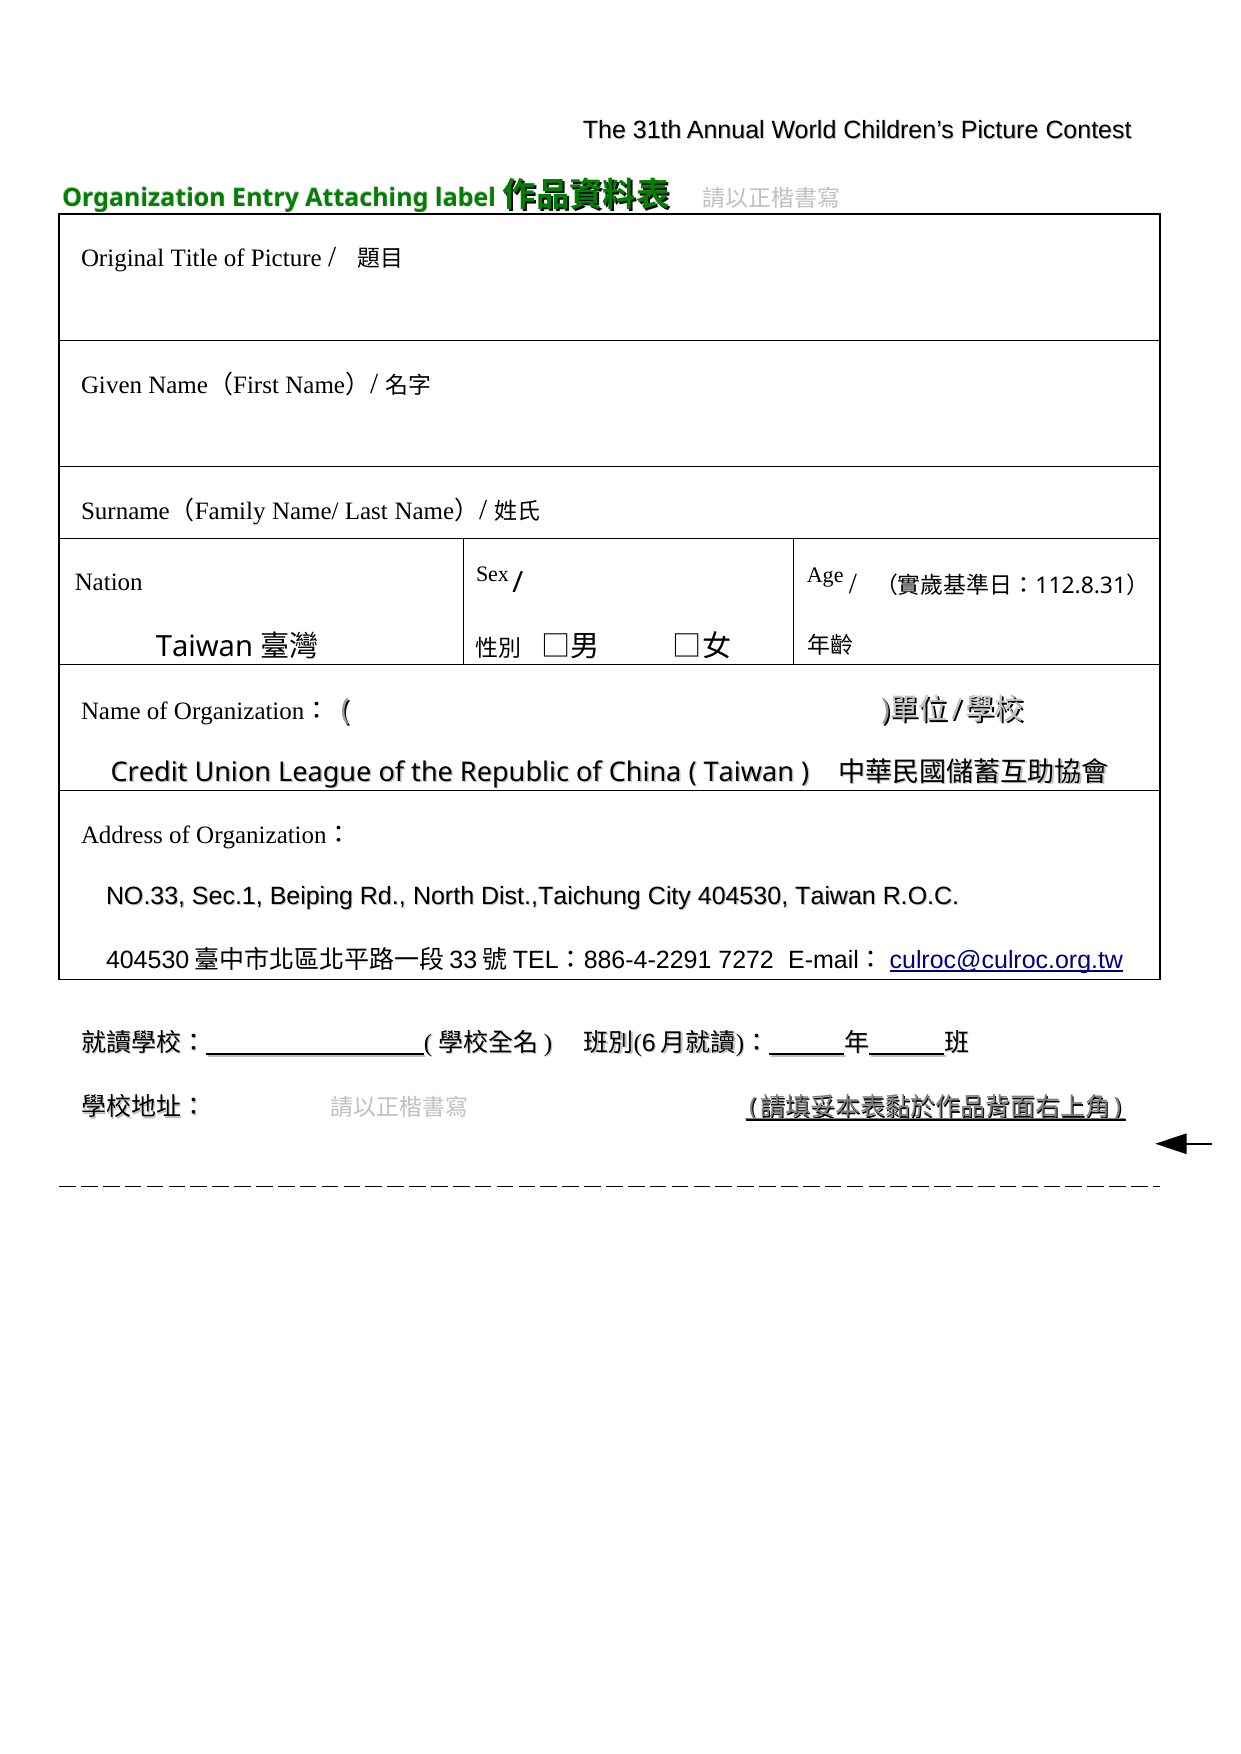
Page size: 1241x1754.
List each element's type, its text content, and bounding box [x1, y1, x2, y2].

table_cell Name of Organization： ( )單位/學校 Credit Union League of the Republic of China ( Taiwan ) 中華民國儲蓄互助協會 [60, 665, 1159, 790]
table_cell Nation Taiwan 臺灣 [60, 539, 463, 664]
table_cell Sex/ 性別 □男 □女 [464, 539, 793, 664]
table_cell Original Title of Picture / 題目 [60, 215, 1159, 339]
table_cell Given Name（First Name）/ 名字 [60, 341, 1159, 466]
table_cell 就讀學校： ( 學校全名 ) 班別(6月就讀)： 年 班 學校地址： 請以正楷書寫 (請填妥本表黏於作品背面右上角) [59, 980, 1160, 1186]
table_header The 31th Annual World Children’s Picture Contest Organization Entry Attaching label 作品資料表 請以正楷書寫 [59, 88, 1160, 212]
table_cell Surname（Family Name/ Last Name）/ 姓氏 [60, 467, 1159, 538]
table_cell Address of Organization： NO.33, Sec.1, Beiping Rd., North Dist.,Taichung City 404530, Taiwan R.O.C. 404530臺中市北區北平路一段33號 TEL：886-4-2291 7272 E-mail： culroc@culroc.org.tw [60, 791, 1159, 979]
table_cell Age / （實歲基準日：112.8.31） 年齡 [794, 539, 1159, 664]
